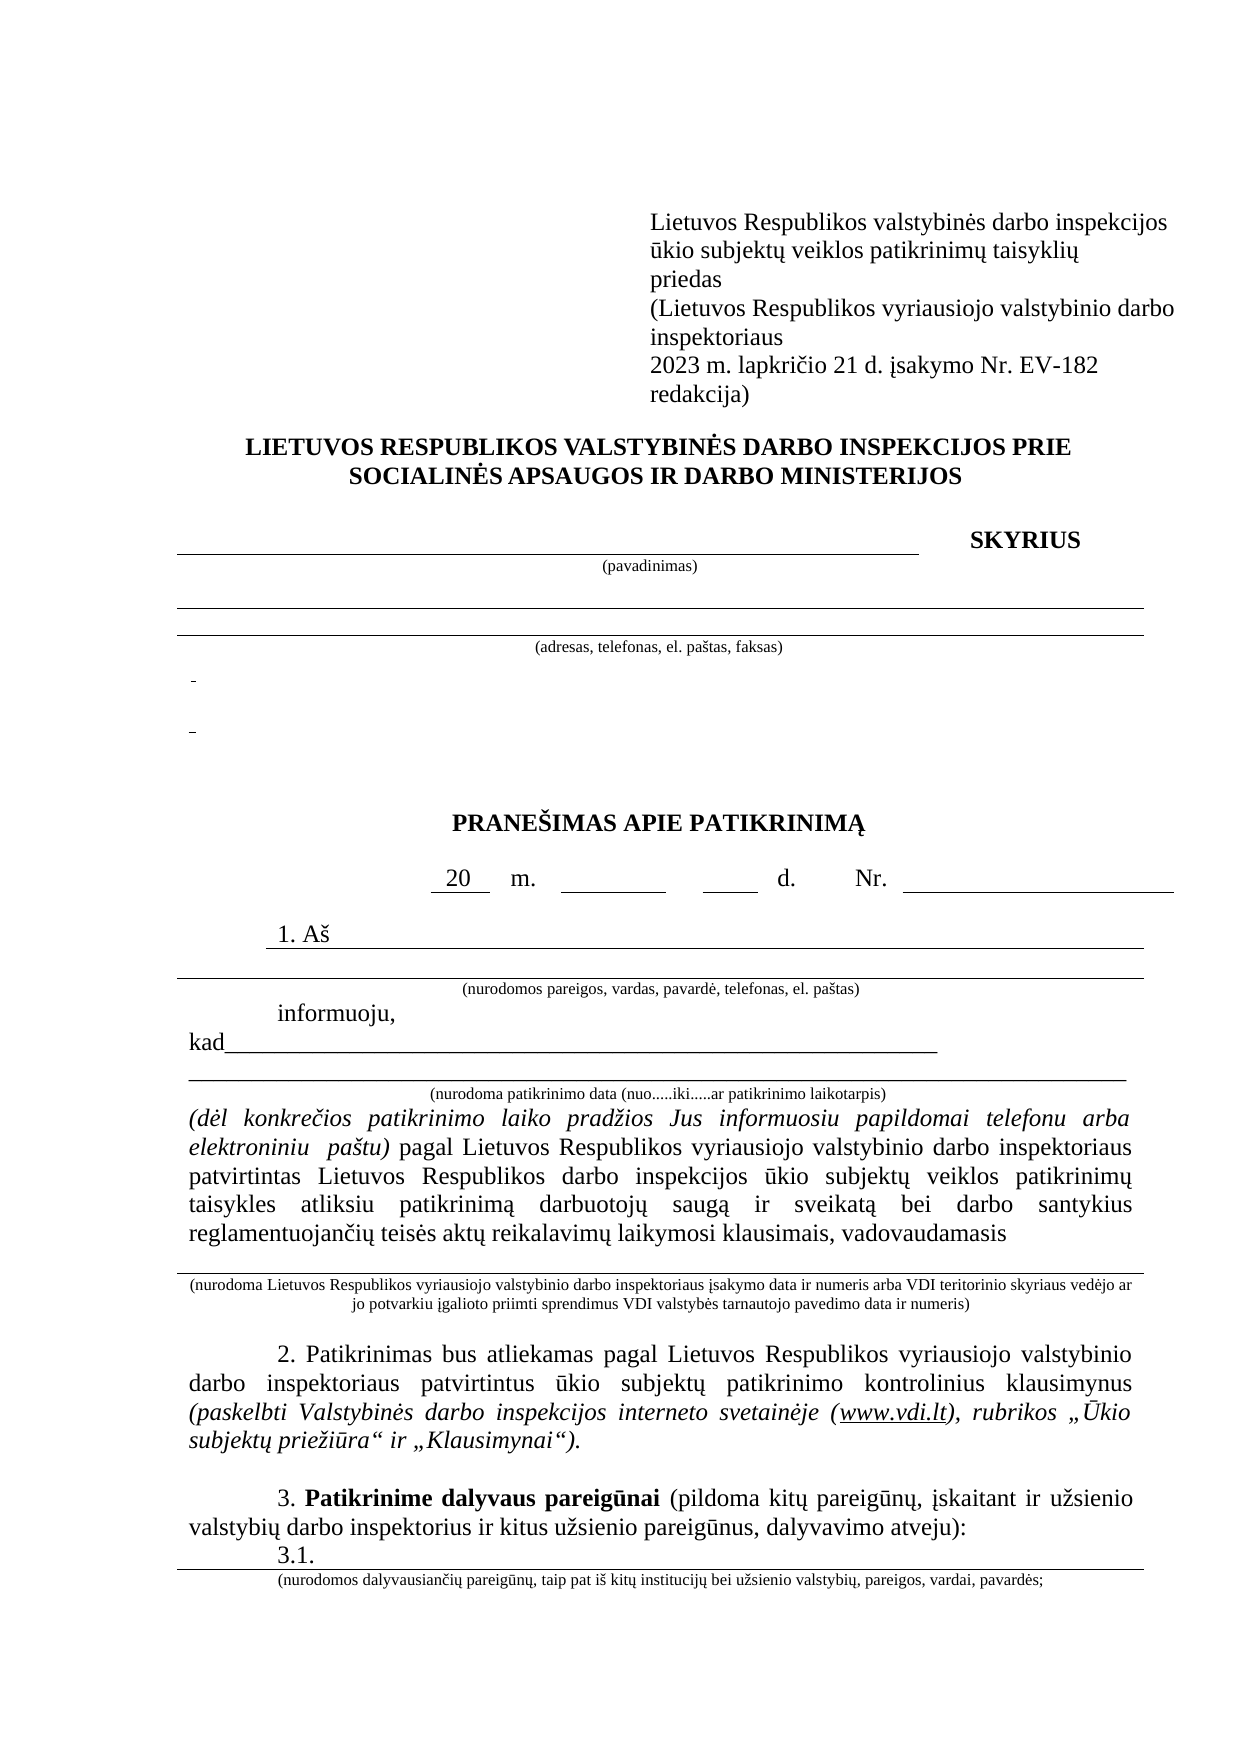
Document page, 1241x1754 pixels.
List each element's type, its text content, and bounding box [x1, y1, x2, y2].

table_cell [1160, 1339, 1174, 1540]
table_cell [1144, 919, 1160, 948]
table_cell d. [758, 863, 819, 892]
table_cell informuoju, kad_________________________________________________________ ___________________________________________________________________________ (nurodoma patikrinimo data (nuo.....iki.....ar patikrinimo laikotarpis) (dėl konkrečios patikrinimo laiko pradžios Jus informuosiu papildomai telefonu arba elektroniniu paštu) pagal Lietuvos Respublikos vyriausiojo valstybinio darbo inspektoriaus patvirtintas Lietuvos Respublikos darbo inspekcijos ūkio subjektų veiklos patikrinimų taisykles atliksiu patikrinimą darbuotojų saugą ir sveikatą bei darbo santykius reglamentuojančių teisės aktų reikalavimų laikymosi klausimais, vadovaudamasis [177, 998, 1144, 1273]
table_cell [196, 656, 1144, 808]
table_cell [666, 863, 702, 892]
table_header [191, 656, 196, 681]
table_cell [1135, 554, 1160, 582]
table_cell [1174, 635, 1199, 656]
table_cell [1174, 554, 1199, 582]
table_cell [1160, 1273, 1174, 1313]
table_cell 2. Patikrinimas bus atliekamas pagal Lietuvos Respublikos vyriausiojo valstybinio darbo inspektoriaus patvirtintus ūkio subjektų patikrinimo kontrolinius klausimynus (paskelbti Valstybinės darbo inspekcijos interneto svetainėje (www.vdi.lt), rubrikos „Ūkio subjektų priežiūra“ ir „Klausimynai“). 3. Patikrinime dalyvaus pareigūnai (pildoma kitų pareigūnų, įskaitant ir užsienio valstybių darbo inspektorius ir kitus užsienio pareigūnus, dalyvavimo atveju): [177, 1339, 1144, 1540]
table_cell (nurodoma Lietuvos Respublikos vyriausiojo valstybinio darbo inspektoriaus įsakymo data ir numeris arba VDI teritorinio skyriaus vedėjo ar jo potvarkiu įgalioto priimti sprendimus VDI valstybės tarnautojo pavedimo data ir numeris) [177, 1274, 1144, 1313]
table_cell Nr. [844, 863, 903, 892]
text (Lietuvos Respublikos vyriausiojo valstybinio darbo [177, 293, 1181, 322]
table_cell [1174, 998, 1199, 1273]
table_cell [1144, 998, 1160, 1273]
table_cell SKYRIUS [919, 526, 1135, 554]
table_cell [1144, 1313, 1160, 1339]
table_header [1144, 408, 1160, 526]
table_cell [1144, 608, 1160, 635]
table_header LIETUVOS RESPUBLIKOS VALSTYBINĖS DARBO INSPEKCIJOS PRIE SOCIALINĖS APSAUGOS IR DARBO MINISTERIJOS [177, 408, 1144, 526]
table_cell [1160, 1569, 1174, 1589]
table_cell [1160, 978, 1174, 998]
table_cell [177, 1313, 1144, 1339]
table_cell [1174, 526, 1199, 554]
table_cell [1144, 635, 1160, 656]
table_cell [1174, 919, 1199, 948]
table_cell [1160, 1540, 1174, 1569]
table_cell [903, 863, 1174, 892]
table_cell [1160, 635, 1174, 656]
table_cell [177, 863, 431, 892]
table_cell [1160, 893, 1174, 919]
text Lietuvos Respublikos valstybinės darbo inspekcijos [177, 207, 1181, 235]
table_cell [703, 863, 758, 892]
table_cell [189, 783, 196, 808]
table_cell [819, 863, 843, 892]
text ūkio subjektų veiklos patikrinimų taisyklių [177, 235, 1181, 264]
table_cell [1160, 837, 1174, 863]
table_cell [1174, 582, 1199, 608]
table_cell [177, 526, 919, 554]
table_cell (nurodomos pareigos, vardas, pavardė, telefonas, el. paštas) [177, 979, 1144, 998]
table_cell (adresas, telefonas, el. paštas, faksas) [177, 636, 1144, 656]
table_cell [1174, 808, 1199, 837]
table_cell [177, 892, 1144, 919]
table_cell [1144, 582, 1160, 608]
table_cell [1160, 1313, 1174, 1339]
table_cell [1160, 919, 1174, 948]
table_cell [1174, 863, 1199, 892]
table_cell [177, 919, 266, 948]
table_cell [1174, 837, 1199, 863]
table_cell [1144, 1540, 1160, 1569]
table_cell m. [490, 863, 561, 892]
table_cell [1174, 656, 1199, 808]
table_cell 20 [431, 863, 489, 892]
text redakcija) [650, 379, 1181, 408]
text 2023 m. lapkričio 21 d. įsakymo Nr. EV-182 [650, 350, 1181, 379]
text priedas [177, 264, 1181, 293]
table_cell (pavadinimas) [177, 555, 919, 582]
table_cell 1. Aš [266, 919, 1144, 948]
table_header [1160, 408, 1174, 526]
table_cell [1144, 808, 1160, 837]
table_cell [561, 863, 666, 892]
table_cell [1144, 837, 1160, 863]
table_cell [1144, 1273, 1160, 1313]
table_cell [1174, 1339, 1199, 1540]
table_cell [1144, 1569, 1160, 1589]
table_cell [1144, 893, 1160, 919]
table_cell 3.1. [177, 1540, 1144, 1569]
table_cell [1160, 526, 1174, 554]
table_cell [1174, 948, 1199, 978]
table_cell [177, 656, 189, 808]
table_cell [1135, 526, 1160, 554]
table_cell [1160, 948, 1174, 978]
table_cell [1160, 582, 1174, 608]
table_cell [1144, 1339, 1160, 1540]
table_cell [1144, 978, 1160, 998]
table_cell [1174, 608, 1199, 635]
table_cell [1174, 978, 1199, 998]
table_cell [1144, 656, 1160, 808]
table_cell [1174, 1569, 1199, 1589]
table_cell [1174, 1273, 1199, 1313]
table_cell [1174, 1540, 1199, 1569]
table_cell [1160, 554, 1174, 582]
table_header [1174, 408, 1199, 526]
table_cell [1160, 608, 1174, 635]
table_cell [177, 609, 1144, 635]
table_cell (nurodomos dalyvausiančių pareigūnų, taip pat iš kitų institucijų bei užsienio valstybių, pareigos, vardai, pavardės; [177, 1570, 1144, 1589]
table_cell [177, 582, 1144, 608]
table_cell [1160, 656, 1174, 808]
table_cell [177, 837, 1144, 863]
table_cell [1144, 948, 1160, 978]
table_cell [1160, 808, 1174, 837]
table_cell [1174, 892, 1199, 919]
table_cell PRANEŠIMAS APIE PATIKRINIMĄ [177, 808, 1144, 837]
table_cell [1174, 1313, 1199, 1339]
table_cell [919, 554, 1135, 582]
table_cell [177, 948, 1144, 978]
text inspektoriaus [650, 322, 1181, 350]
table_cell [1160, 998, 1174, 1273]
